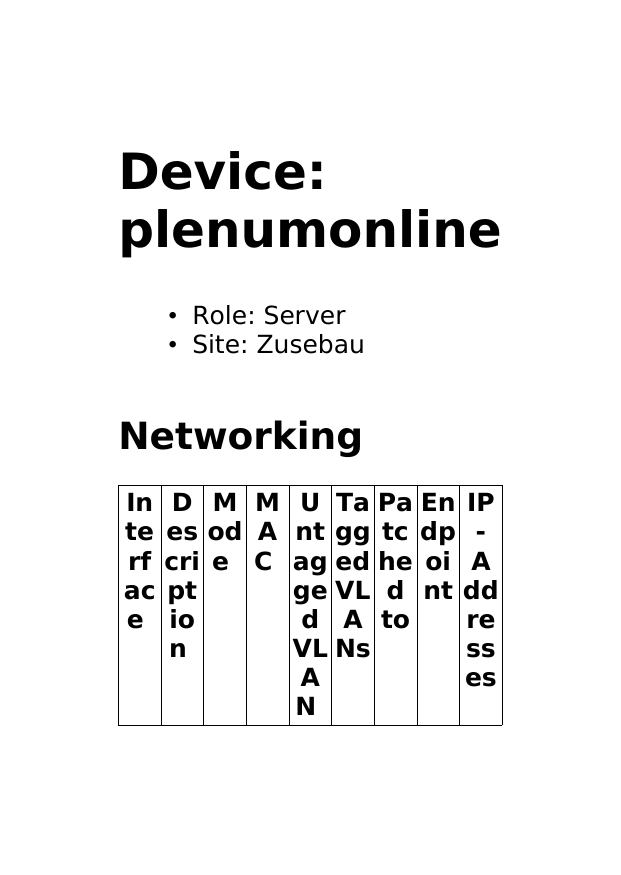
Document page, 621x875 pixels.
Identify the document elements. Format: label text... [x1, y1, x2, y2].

list Role: Server [177, 302, 502, 331]
table_header Untagged VLAN [290, 486, 331, 724]
table_header Patched to [375, 486, 417, 724]
table_header Interface [119, 486, 161, 724]
table_header Mode [204, 486, 246, 724]
table_header Tagged VLANs [332, 486, 374, 724]
subtitle Networking [118, 414, 502, 458]
table_header MAC [247, 486, 289, 724]
list Site: Zusebau [177, 331, 502, 360]
table_header IP-Addresses [460, 486, 502, 724]
subtitle Device: plenumonline [118, 143, 502, 259]
table_header Description [162, 486, 203, 724]
table_header Endpoint [418, 486, 459, 724]
